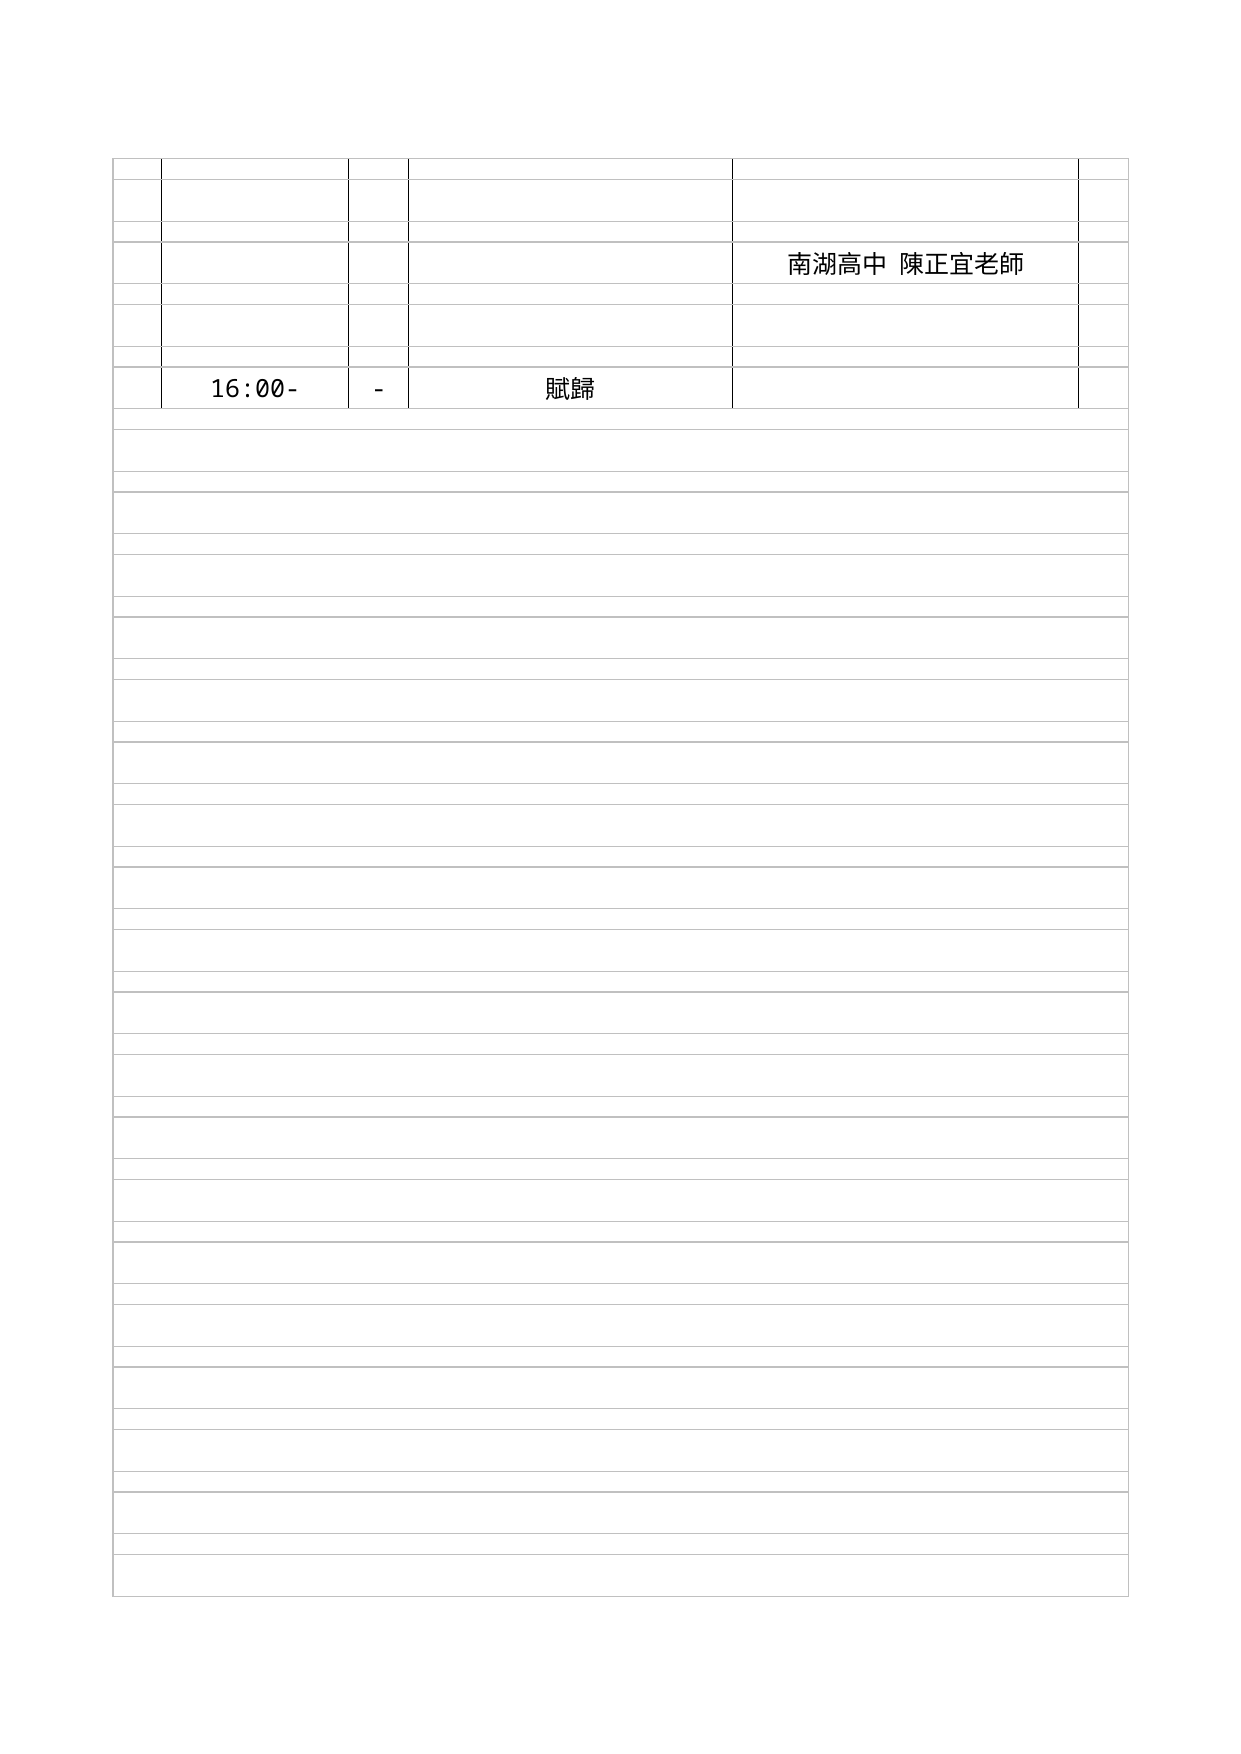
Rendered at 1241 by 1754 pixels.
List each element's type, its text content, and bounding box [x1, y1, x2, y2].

table_cell - [349, 305, 408, 346]
table_cell - [349, 368, 408, 408]
table_cell - [349, 347, 408, 366]
table_cell [349, 243, 408, 283]
table_cell [733, 347, 1078, 366]
table_cell [162, 159, 348, 179]
table_cell [409, 180, 732, 221]
table_cell [409, 305, 732, 346]
table_cell 賦歸 [409, 368, 732, 408]
table_cell [349, 159, 408, 179]
table_cell [733, 159, 1078, 179]
table_cell [409, 243, 732, 283]
table_cell [162, 347, 348, 366]
table_cell [162, 284, 348, 304]
table_cell [162, 305, 348, 346]
table_cell [162, 222, 348, 241]
table_cell [733, 180, 1078, 221]
table_cell 南湖高中 陳正宜老師 [733, 243, 1078, 283]
table_cell [349, 222, 408, 241]
table_cell [162, 243, 348, 283]
table_cell 16:00- [162, 368, 348, 408]
table_cell [733, 284, 1078, 304]
table_cell [162, 180, 348, 221]
table_cell [733, 222, 1078, 241]
table_cell [349, 180, 408, 221]
table_cell [409, 159, 732, 179]
table_cell [409, 284, 732, 304]
table_cell [733, 305, 1078, 346]
table_cell [409, 222, 732, 241]
table_cell [733, 368, 1078, 408]
table_cell [409, 347, 732, 366]
table_cell - [349, 284, 408, 304]
